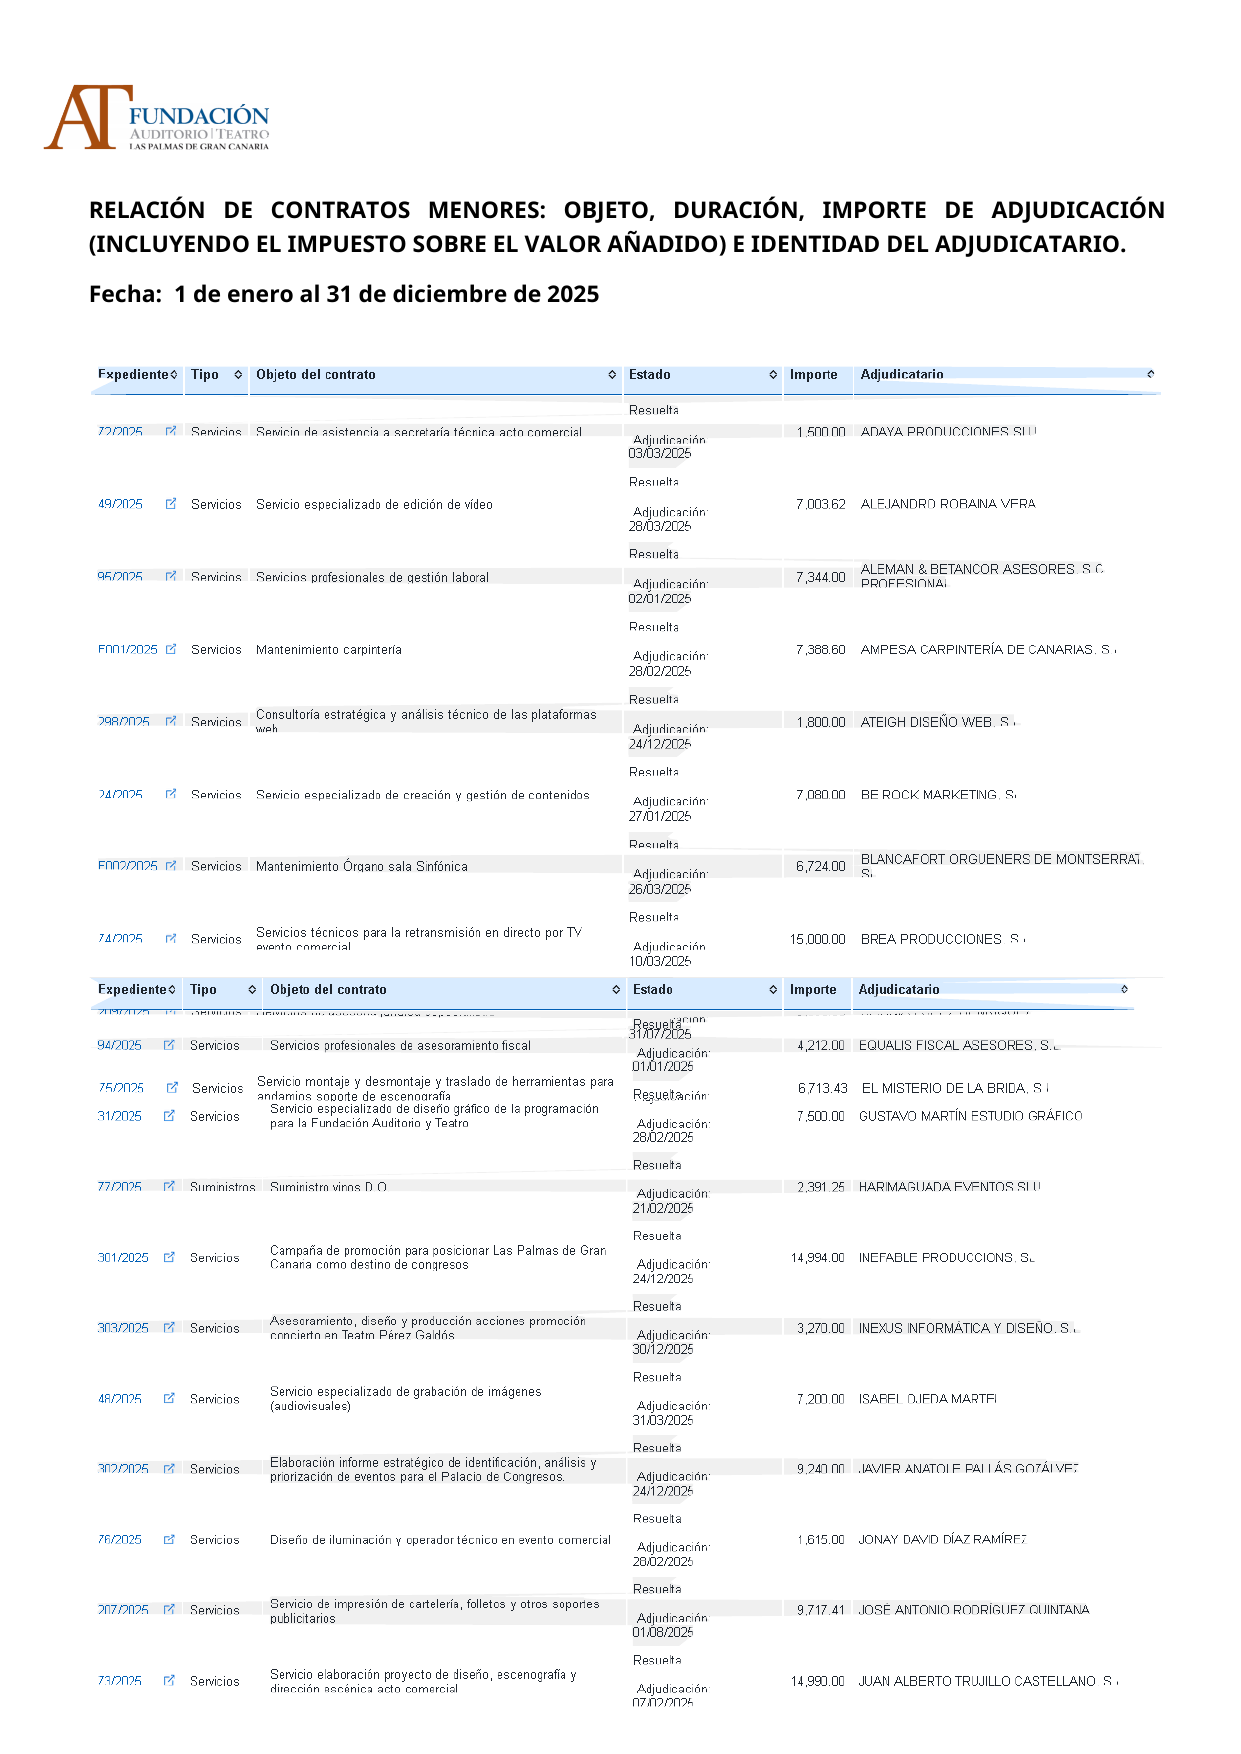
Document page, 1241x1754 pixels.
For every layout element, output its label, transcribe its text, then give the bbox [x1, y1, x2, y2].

text RELACIÓN DE CONTRATOS MENORES: OBJETO, DURACIÓN, IMPORTE DE ADJUDICACIÓN (INCLUYENDO EL IMPUESTO SOBRE EL VALOR AÑADIDO) E IDENTIDAD DEL ADJUDICATARIO. [89, 194, 1167, 259]
text Fecha: 1 de enero al 31 de diciembre de 2025 [89, 278, 1167, 309]
